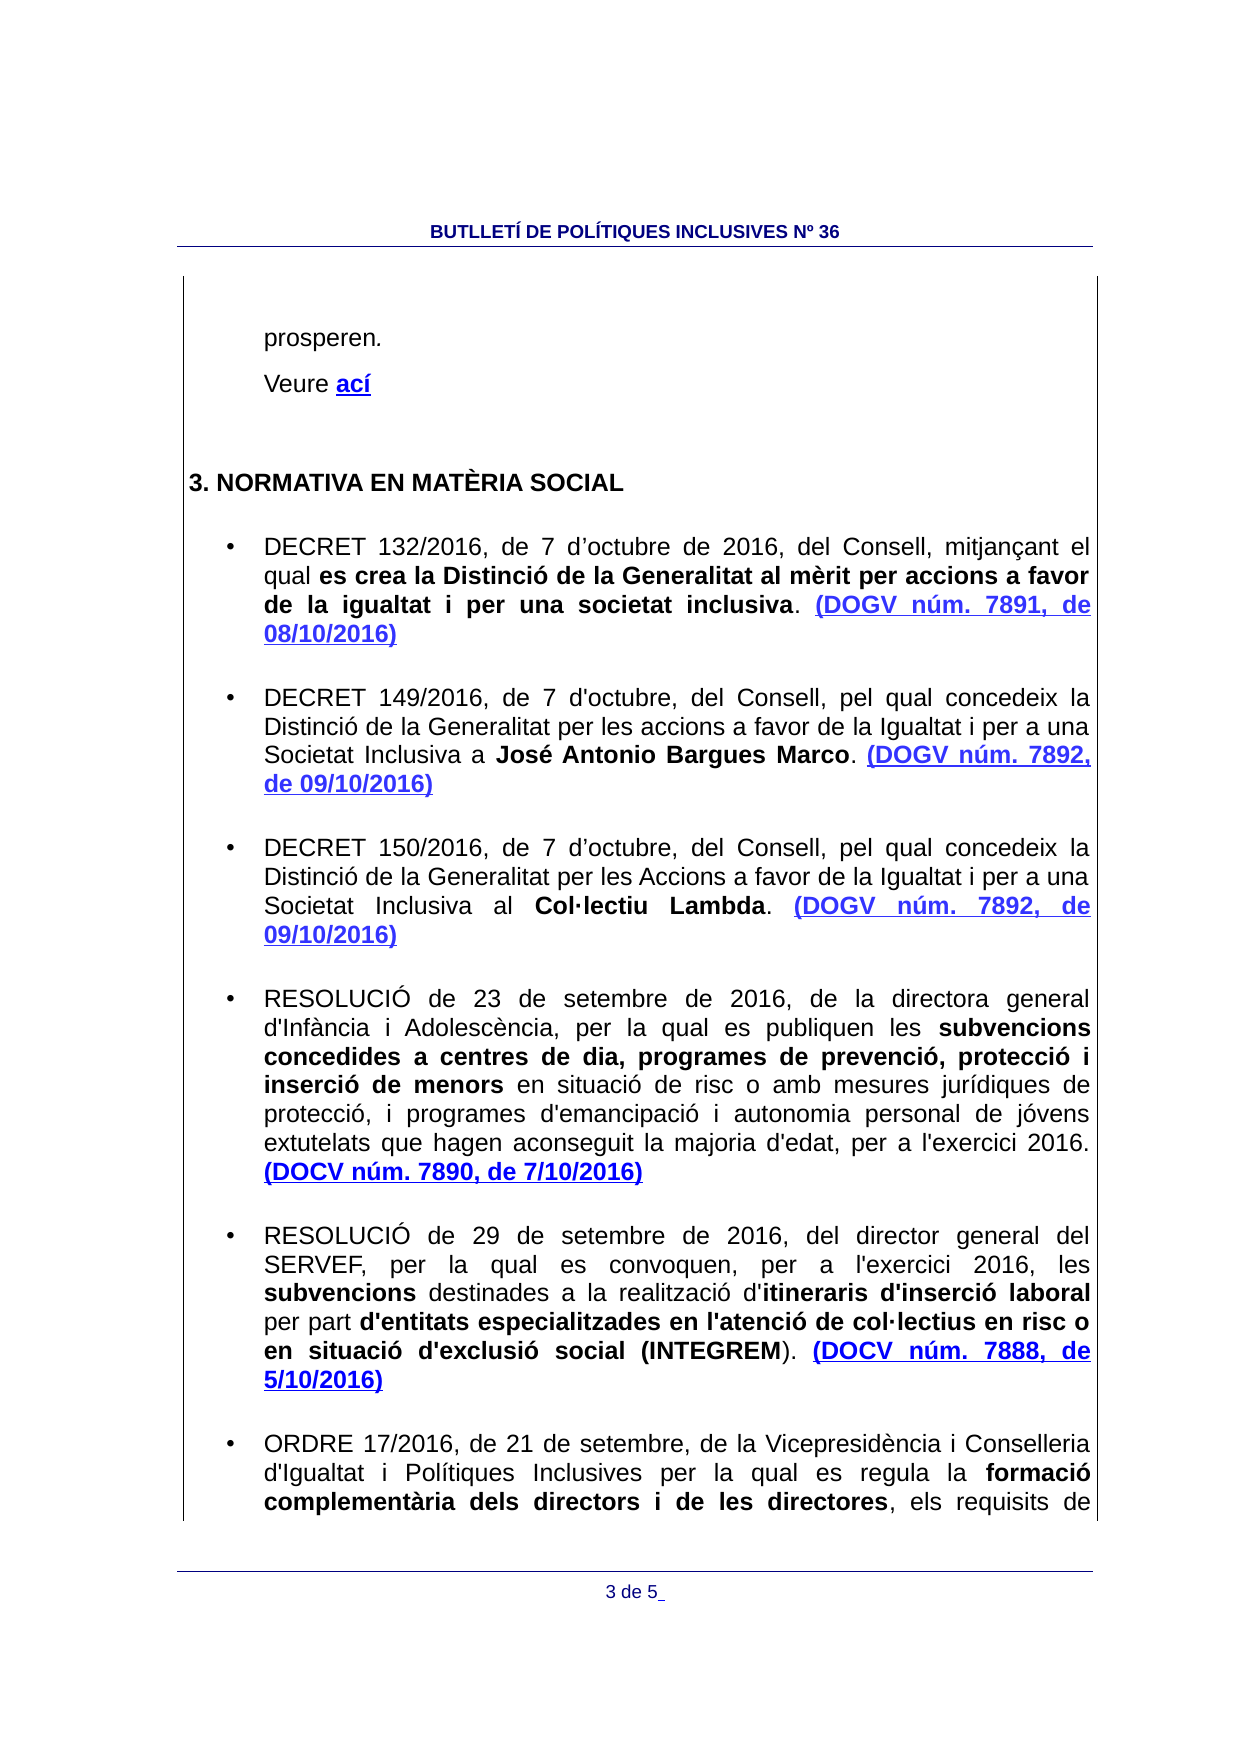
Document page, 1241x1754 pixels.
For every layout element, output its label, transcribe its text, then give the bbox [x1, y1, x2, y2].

table_cell prosperen. Veure ací 3. NORMATIVA EN MATÈRIA SOCIAL DECRET 132/2016, de 7 d’octubre de 2016, del Consell, mitjançant el qual es crea la Distinció de la Generalitat al mèrit per accions a favor de la igualtat i per una societat inclusiva. (DOGV núm. 7891, de 08/10/2016) DECRET 149/2016, de 7 d'octubre, del Consell, pel qual concedeix la Distinció de la Generalitat per les accions a favor de la Igualtat i per a una Societat Inclusiva a José Antonio Bargues Marco. (DOGV núm. 7892, de 09/10/2016) DECRET 150/2016, de 7 d’octubre, del Consell, pel qual concedeix la Distinció de la Generalitat per les Accions a favor de la Igualtat i per a una Societat Inclusiva al Col·lectiu Lambda. (DOGV núm. 7892, de 09/10/2016) RESOLUCIÓ de 23 de setembre de 2016, de la directora general d'Infància i Adolescència, per la qual es publiquen les subvencions concedides a centres de dia, programes de prevenció, protecció i inserció de menors en situació de risc o amb mesures jurídiques de protecció, i programes d'emancipació i autonomia personal de jóvens extutelats que hagen aconseguit la majoria d'edat, per a l'exercici 2016. (DOCV núm. 7890, de 7/10/2016) RESOLUCIÓ de 29 de setembre de 2016, del director general del SERVEF, per la qual es convoquen, per a l'exercici 2016, les subvencions destinades a la realització d'itineraris d'inserció laboral per part d'entitats especialitzades en l'atenció de col·lectius en risc o en situació d'exclusió social (INTEGREM). (DOCV núm. 7888, de 5/10/2016) ORDRE 17/2016, de 21 de setembre, de la Vicepresidència i Conselleria d'Igualtat i Polítiques Inclusives per la qual es regula la formació complementària dels directors i de les directores, els requisits de [184, 276, 1097, 1521]
